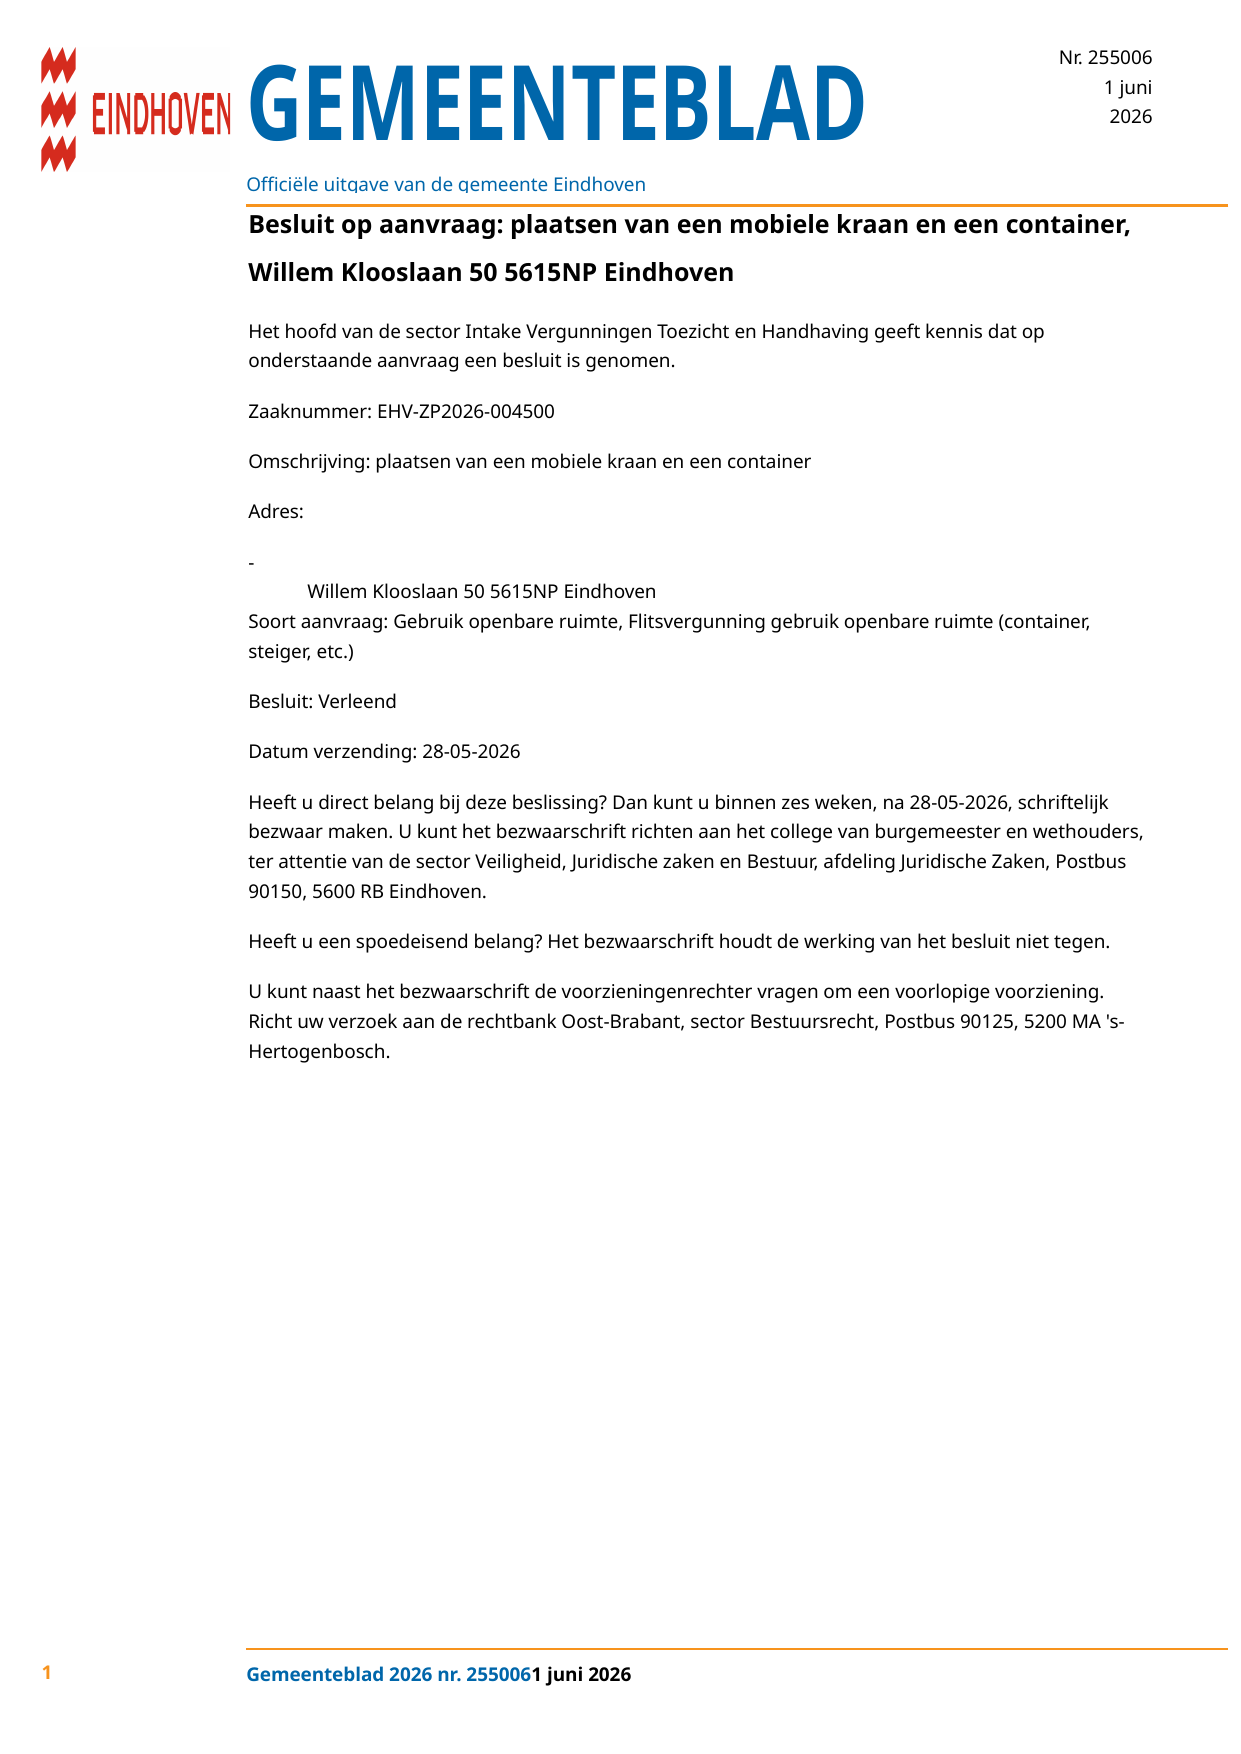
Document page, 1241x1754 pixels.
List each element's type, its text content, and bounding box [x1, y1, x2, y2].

text Adres: [248, 499, 1152, 524]
text Het hoofd van de sector Intake Vergunningen Toezicht en Handhaving geeft kennis dat op onderstaande aanvraag een besluit is genomen. [248, 318, 1152, 373]
text Heeft u direct belang bij deze beslissing? Dan kunt u binnen zes weken, na 28-05-2026, schriftelijk bezwaar maken. U kunt het bezwaarschrift richten aan het college van burgemeester en wethouders, ter attentie van de sector Veiligheid, Juridische zaken en Bestuur, afdeling Juridische Zaken, Postbus 90150, 5600 RB Eindhoven. [248, 789, 1152, 904]
picture [41, 47, 231, 172]
text Zaaknummer: EHV-ZP2026-004500 [248, 398, 1152, 424]
text Omschrijving: plaatsen van een mobiele kraan en een container [248, 448, 1152, 474]
text Soort aanvraag: Gebruik openbare ruimte, Flitsvergunning gebruik openbare ruimte (container, steiger, etc.) [248, 608, 1152, 664]
text Besluit op aanvraag: plaatsen van een mobiele kraan en een container, Willem Klooslaan 50 5615NP Eindhoven [248, 207, 1152, 288]
text U kunt naast het bezwaarschrift de voorzieningenrechter vragen om een voorlopige voorziening. Richt uw verzoek aan de rechtbank Oost-Brabant, sector Bestuursrecht, Postbus 90125, 5200 MA 's-Hertogenbosch. [248, 979, 1152, 1064]
list Willem Klooslaan 50 5615NP Eindhoven [248, 579, 1152, 604]
text Heeft u een spoedeisend belang? Het bezwaarschrift houdt de werking van het besluit niet tegen. [248, 928, 1152, 954]
text Besluit: Verleend [248, 688, 1152, 714]
text Datum verzending: 28-05-2026 [248, 739, 1152, 764]
